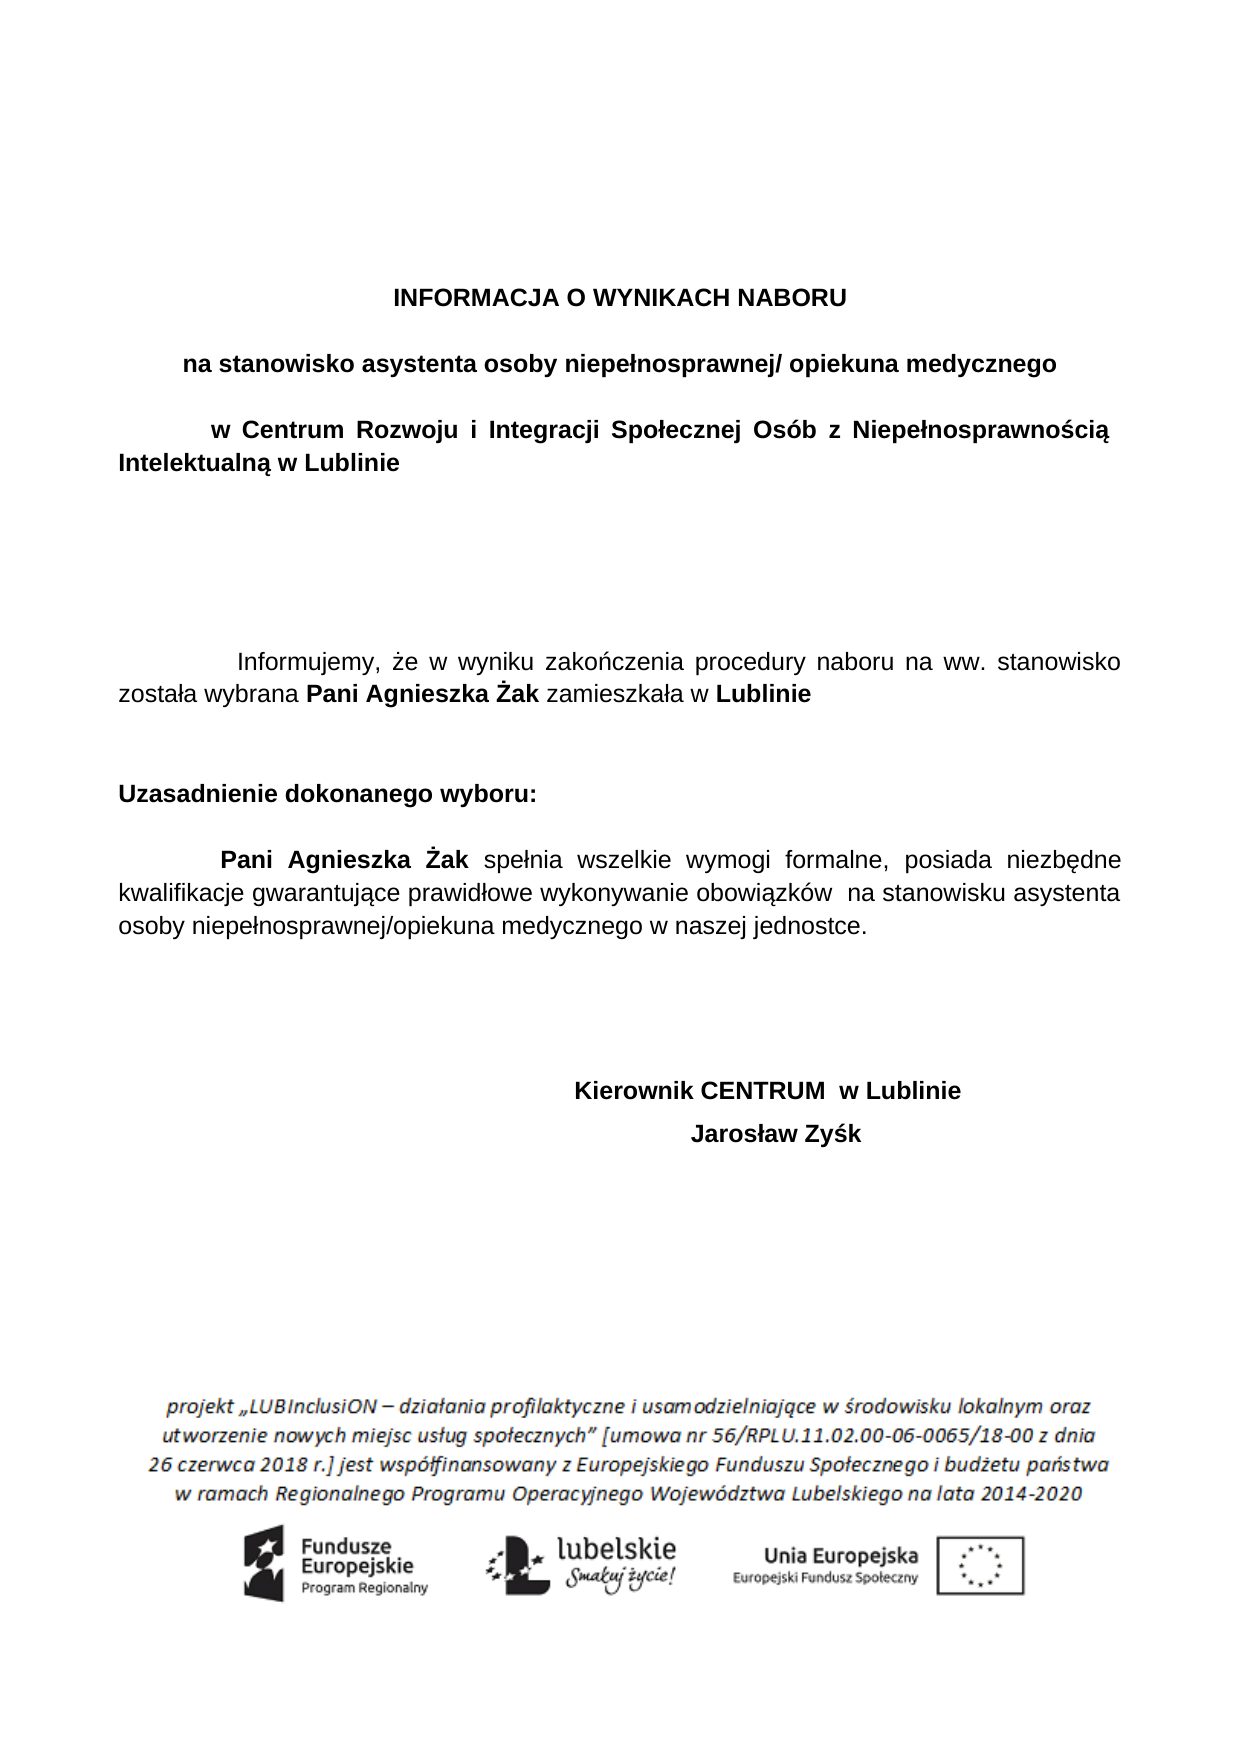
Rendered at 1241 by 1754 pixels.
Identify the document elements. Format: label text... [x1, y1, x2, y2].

text na stanowisko asystenta osoby niepełnosprawnej/ opiekuna medycznego [118, 349, 1122, 378]
text Pani Agnieszka Żak spełnia wszelkie wymogi formalne, posiada niezbędne kwalifikacje gwarantujące prawidłowe wykonywanie obowiązków na stanowisku asystenta osoby niepełnosprawnej/opiekuna medycznego w naszej jednostce. [118, 844, 1122, 939]
text INFORMACJA O WYNIKACH NABORU [118, 283, 1122, 312]
picture [144, 1392, 1114, 1631]
text Kierownik CENTRUM w Lublinie [118, 1076, 1122, 1104]
text w Centrum Rozwoju i Integracji Społecznej Osób z Niepełnosprawnością Intelektualną w Lublinie [118, 415, 1122, 477]
text Uzasadnienie dokonanego wyboru: [118, 778, 1122, 807]
text Jarosław Zyśk [634, 1119, 1122, 1147]
text Informujemy, że w wyniku zakończenia procedury naboru na ww. stanowisko została wybrana Pani Agnieszka Żak zamieszkała w Lublinie [118, 646, 1122, 708]
